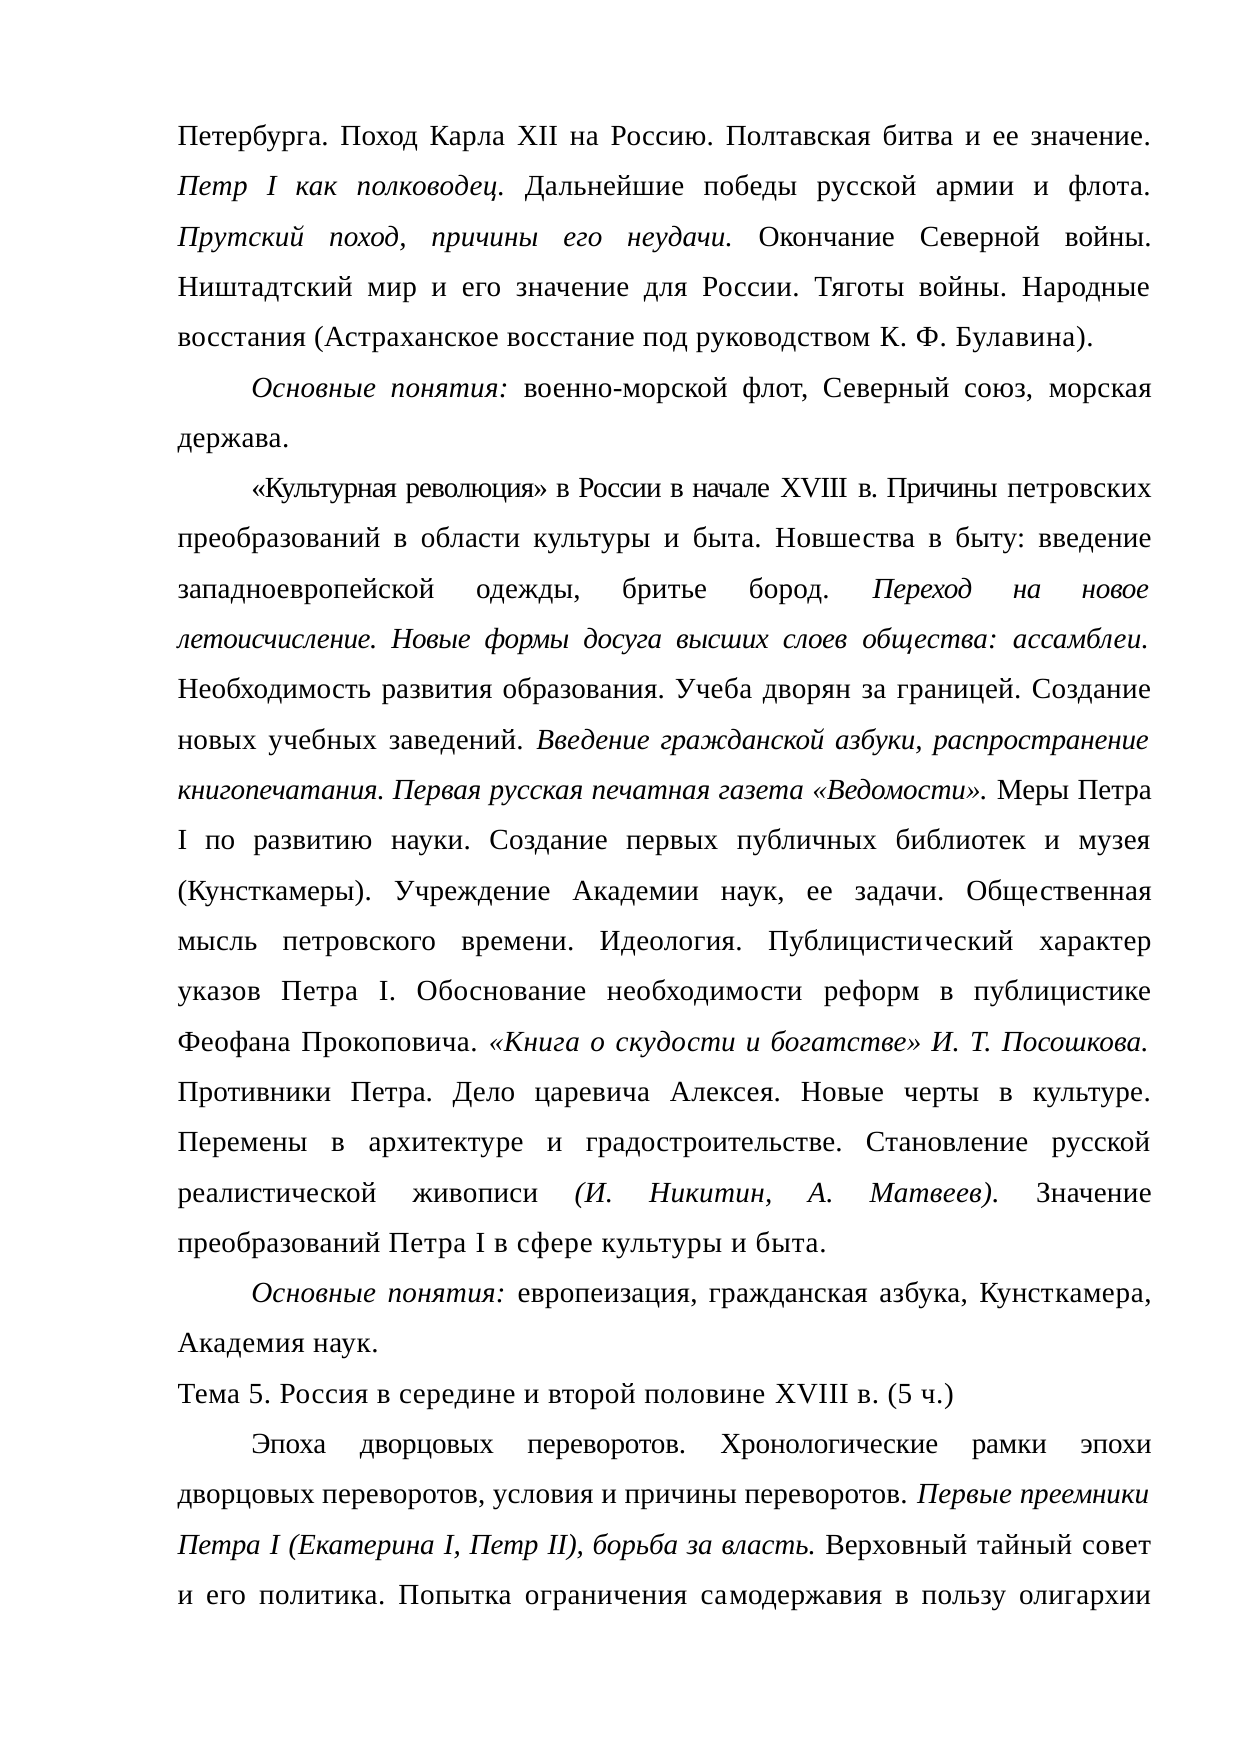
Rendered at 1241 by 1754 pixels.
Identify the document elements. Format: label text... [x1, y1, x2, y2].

text Эпоха дворцовых переворотов. Хронологические рамки эпохи дворцовых переворотов, условия и причины переворотов. Первые преемники Петра I (Екатерина I, Петр II), борьба за власть. Верховный тайный совет и его политика. Попытка ограничения самодержавия в пользу олигархии [177, 1426, 1152, 1611]
text Основные понятия: европеизация, гражданская азбука, Кунсткамера, Академия наук. [177, 1275, 1152, 1359]
text Тема 5. Россия в середине и второй половине XVIII в. (5 ч.) [177, 1376, 1152, 1409]
text «Культурная революция» в России в начале XVIII в. Причины петровских преобразований в области культуры и быта. Новшества в быту: введение западноевропейской одежды, бритье бород. Переход на новое летоисчисление. Новые формы досуга высших слоев общества: ассамблеи. Необходимость развития образования. Учеба дворян за границей. Создание новых учебных заведений. Введение гражданской азбуки, распространение книгопечатания. Первая русская печатная газета «Ведомости». Меры Петра I по развитию науки. Создание первых публичных библиотек и музея (Кунсткамеры). Учреждение Академии наук, ее задачи. Общественная мысль петровского времени. Идеология. Публицистический характер указов Петра I. Обоснование необходимости реформ в публицистике Феофана Прокоповича. «Книга о скудости и богатстве» И. Т. Посошкова. Противники Петра. Дело царевича Алексея. Новые черты в культуре. Перемены в архитектуре и градостроительстве. Становление русской реалистической живописи (И. Никитин, А. Матвеев). Значение преобразований Петра I в сфере культуры и быта. [177, 470, 1152, 1258]
text Петербурга. Поход Карла XII на Россию. Полтавская битва и ее значение. Петр I как полководец. Дальнейшие победы русской армии и флота. Прутский поход, причины его неудачи. Окончание Северной войны. Ништадтский мир и его значение для России. Тяготы войны. Народные восстания (Астраханское восстание под руководством К. Ф. Булавина). [177, 118, 1152, 353]
text Основные понятия: военно-морской флот, Северный союз, морская держава. [177, 370, 1152, 453]
